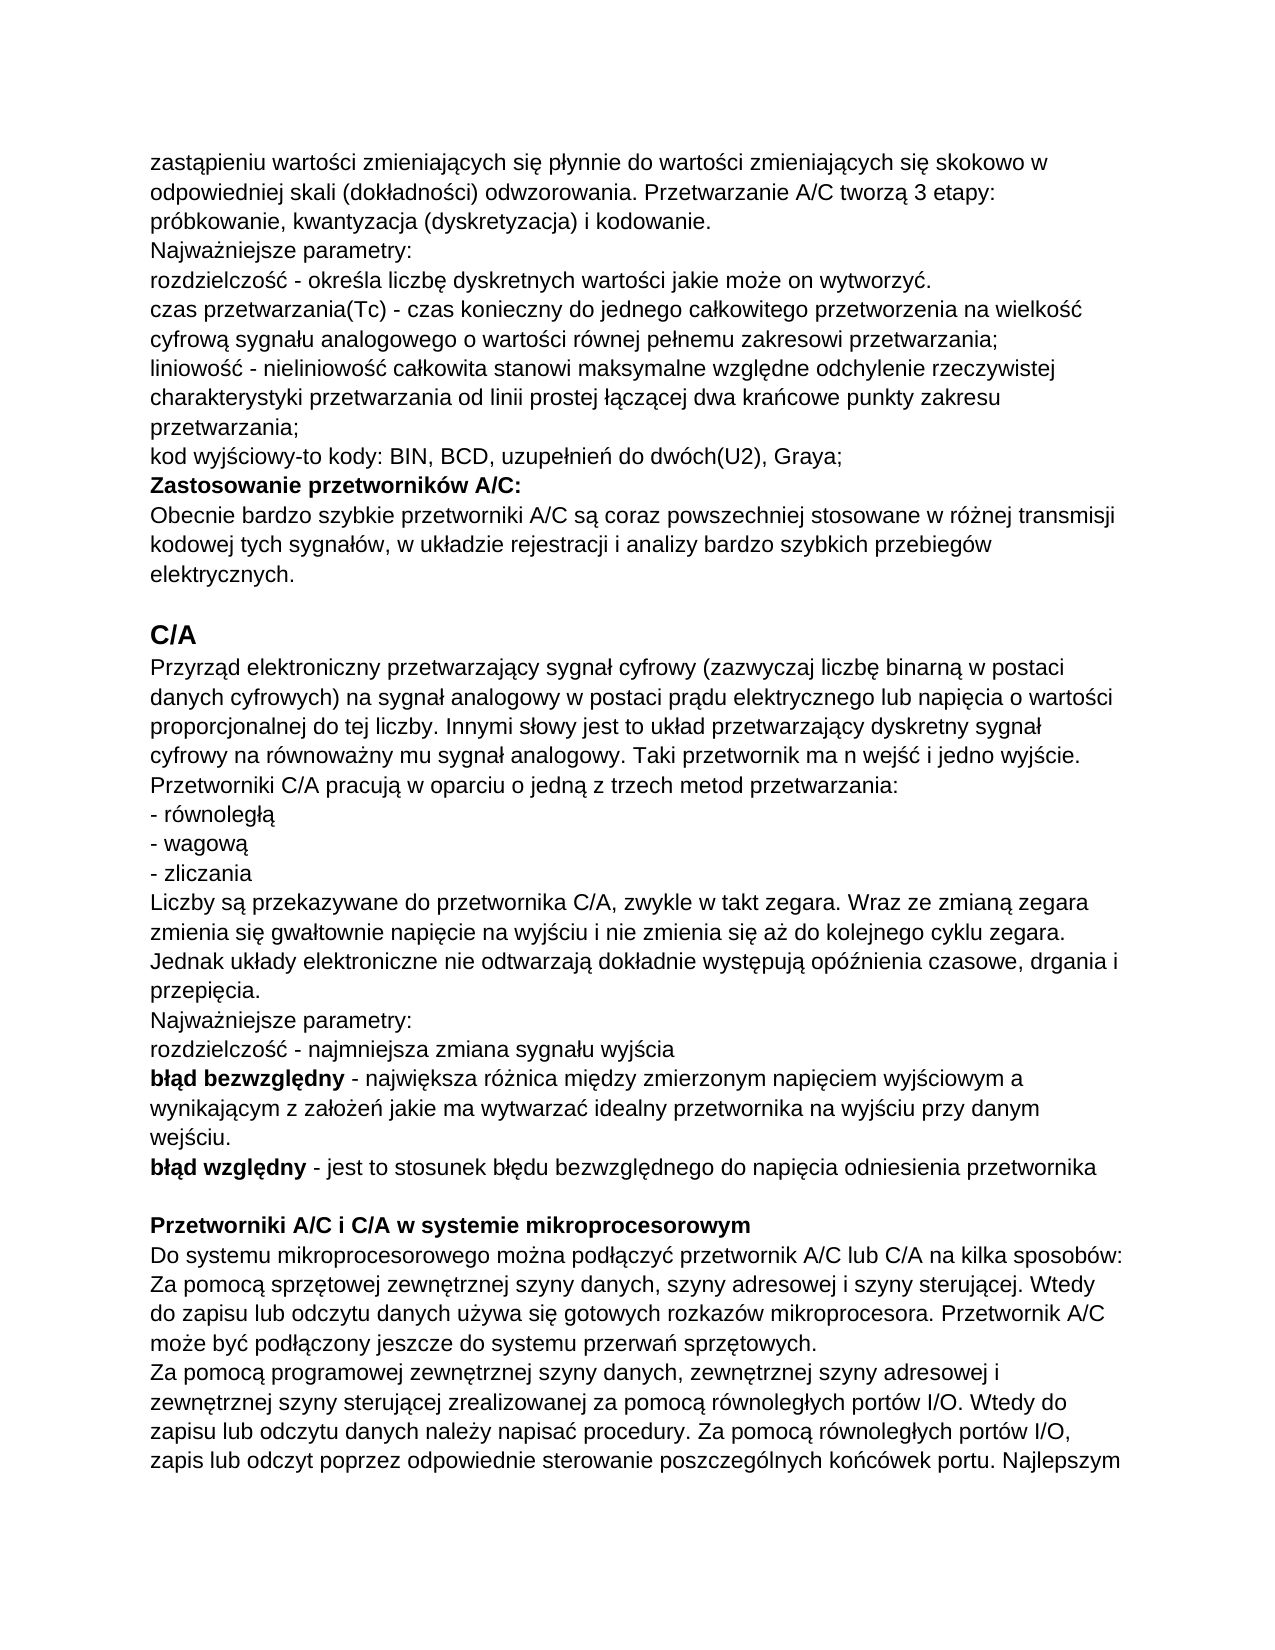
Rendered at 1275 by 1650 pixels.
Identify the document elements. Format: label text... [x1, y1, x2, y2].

text Za pomocą sprzętowej zewnętrznej szyny danych, szyny adresowej i szyny sterującej. Wtedy do zapisu lub odczytu danych używa się gotowych rozkazów mikroprocesora. Przetwornik A/C może być podłączony jeszcze do systemu przerwań sprzętowych. [150, 1272, 1125, 1356]
text Najważniejsze parametry: [150, 1007, 1125, 1033]
text zastąpieniu wartości zmieniających się płynnie do wartości zmieniających się skokowo w odpowiedniej skali (dokładności) odwzorowania. Przetwarzanie A/C tworzą 3 etapy: próbkowanie, kwantyzacja (dyskretyzacja) i kodowanie. [150, 150, 1125, 234]
text Zastosowanie przetworników A/C: [150, 473, 1125, 499]
text błąd względny - jest to stosunek błędu bezwzględnego do napięcia odniesienia przetwornika [150, 1154, 1125, 1180]
text Liczby są przekazywane do przetwornika C/A, zwykle w takt zegara. Wraz ze zmianą zegara zmienia się gwałtownie napięcie na wyjściu i nie zmienia się aż do kolejnego cyklu zegara. Jednak układy elektroniczne nie odtwarzają dokładnie występują opóźnienia czasowe, drgania i przepięcia. [150, 890, 1125, 1003]
text - równoległą [150, 802, 1125, 827]
text Najważniejsze parametry: [150, 238, 1125, 264]
text Przetworniki A/C i C/A w systemie mikroprocesorowym [150, 1213, 1125, 1238]
text C/A [150, 620, 1125, 650]
text liniowość - nieliniowość całkowita stanowi maksymalne względne odchylenie rzeczywistej charakterystyki przetwarzania od linii prostej łączącej dwa krańcowe punkty zakresu przetwarzania; [150, 356, 1125, 440]
text Do systemu mikroprocesorowego można podłączyć przetwornik A/C lub C/A na kilka sposobów: [150, 1242, 1125, 1268]
text Przyrząd elektroniczny przetwarzający sygnał cyfrowy (zazwyczaj liczbę binarną w postaci danych cyfrowych) na sygnał analogowy w postaci prądu elektrycznego lub napięcia o wartości proporcjonalnej do tej liczby. Innymi słowy jest to układ przetwarzający dyskretny sygnał cyfrowy na równoważny mu sygnał analogowy. Taki przetwornik ma n wejść i jedno wyjście. Przetworniki C/A pracują w oparciu o jedną z trzech metod przetwarzania: [150, 655, 1125, 798]
text czas przetwarzania(Tc) - czas konieczny do jednego całkowitego przetworzenia na wielkość cyfrową sygnału analogowego o wartości równej pełnemu zakresowi przetwarzania; [150, 297, 1125, 352]
text - zliczania [150, 860, 1125, 886]
text Obecnie bardzo szybkie przetworniki A/C są coraz powszechniej stosowane w różnej transmisji kodowej tych sygnałów, w układzie rejestracji i analizy bardzo szybkich przebiegów elektrycznych. [150, 502, 1125, 587]
text rozdzielczość - najmniejsza zmiana sygnału wyjścia [150, 1037, 1125, 1062]
text - wagową [150, 831, 1125, 857]
text kod wyjściowy-to kody: BIN, BCD, uzupełnień do dwóch(U2), Graya; [150, 444, 1125, 469]
text rozdzielczość - określa liczbę dyskretnych wartości jakie może on wytworzyć. [150, 267, 1125, 293]
text błąd bezwzględny - największa różnica między zmierzonym napięciem wyjściowym a wynikającym z założeń jakie ma wytwarzać idealny przetwornika na wyjściu przy danym wejściu. [150, 1066, 1125, 1150]
text Za pomocą programowej zewnętrznej szyny danych, zewnętrznej szyny adresowej i zewnętrznej szyny sterującej zrealizowanej za pomocą równoległych portów I/O. Wtedy do zapisu lub odczytu danych należy napisać procedury. Za pomocą równoległych portów I/O, zapis lub odczyt poprzez odpowiednie sterowanie poszczególnych końcówek portu. Najlepszym [150, 1360, 1125, 1473]
